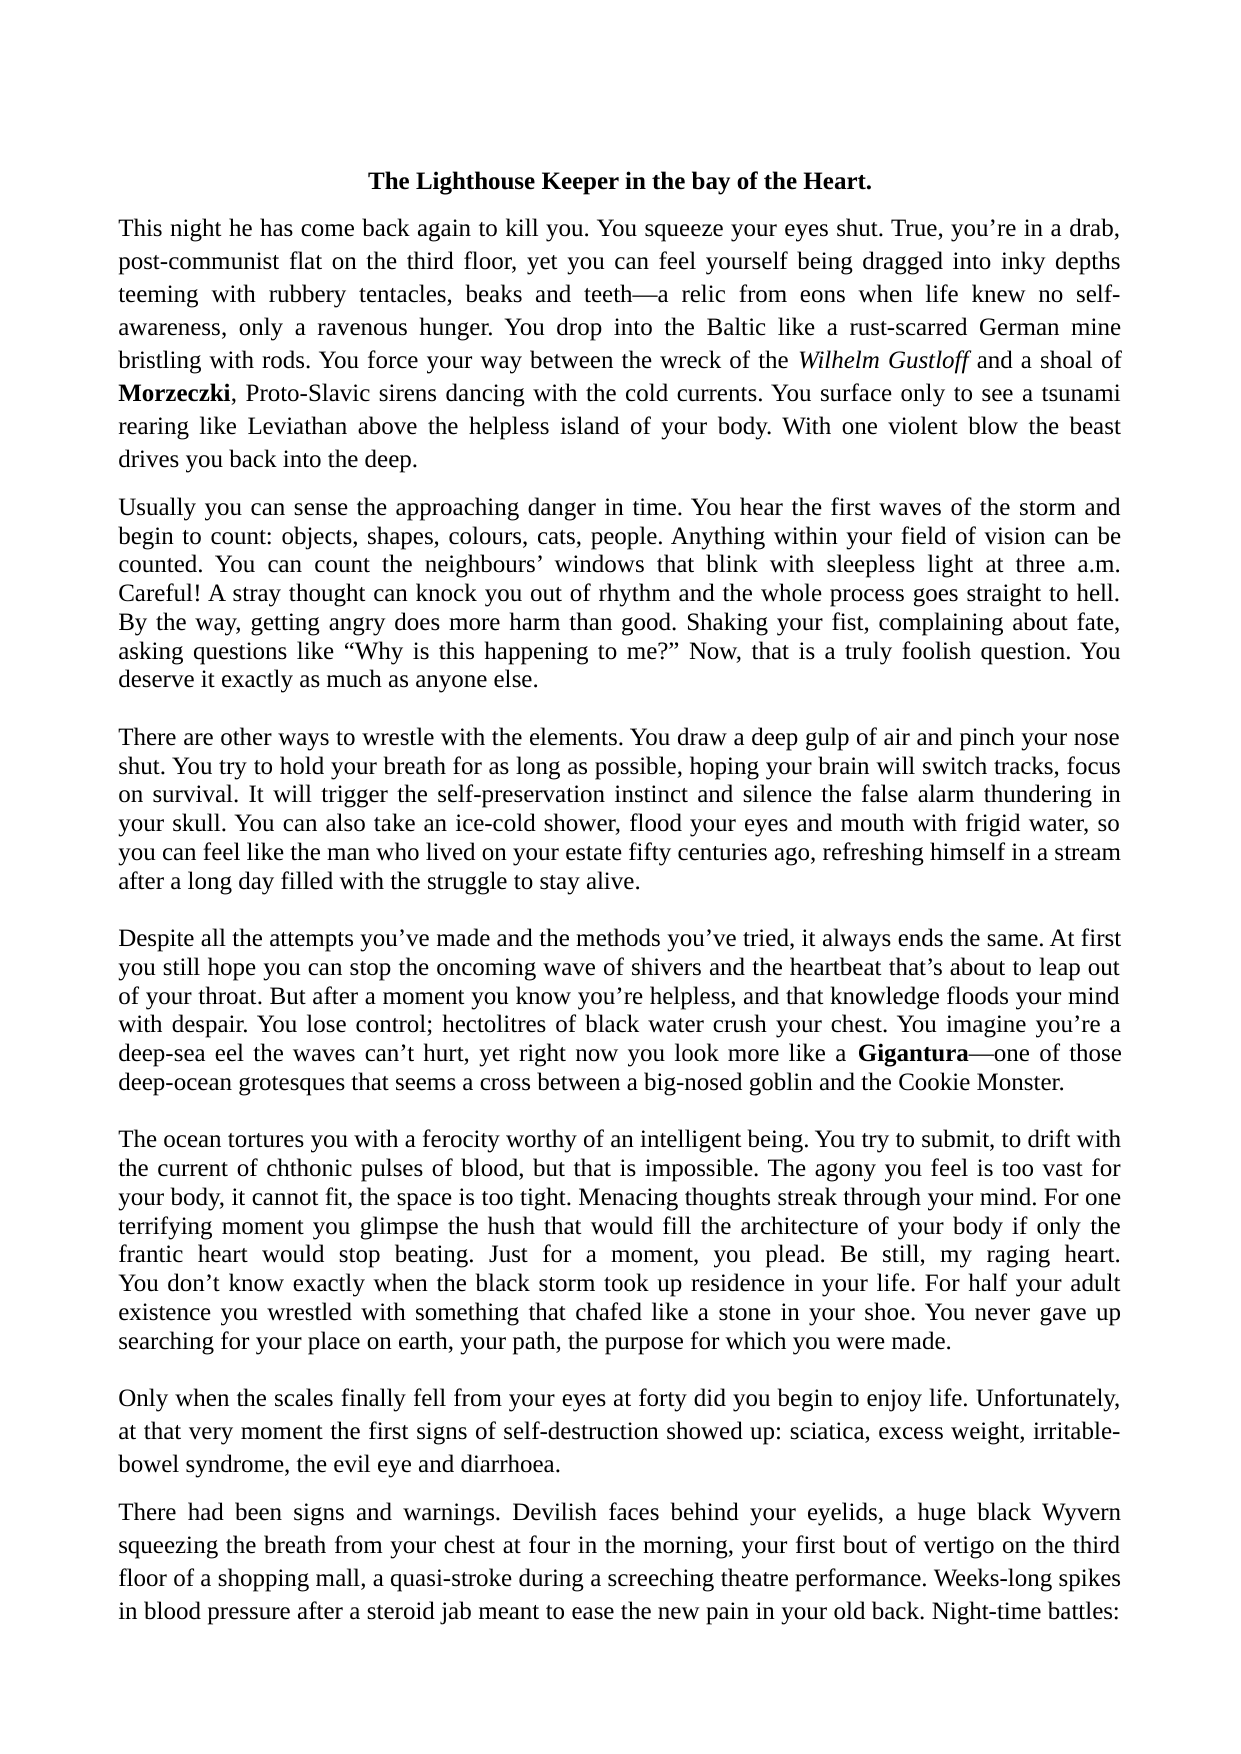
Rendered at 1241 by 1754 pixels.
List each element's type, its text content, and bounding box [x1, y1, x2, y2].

text The Lighthouse Keeper in the bay of the Heart. [118, 166, 1122, 194]
text This night he has come back again to kill you. You squeeze your eyes shut. True, you’re in a drab, post-communist flat on the third floor, yet you can feel yourself being dragged into inky depths teeming with rubbery tentacles, beaks and teeth—a relic from eons when life knew no self-awareness, only a ravenous hunger. You drop into the Baltic like a rust-scarred German mine bristling with rods. You force your way between the wreck of the Wilhelm Gustloff and a shoal of Morzeczki, Proto-Slavic sirens dancing with the cold currents. You surface only to see a tsunami rearing like Leviathan above the helpless island of your body. With one violent blow the beast drives you back into the deep. [118, 213, 1122, 473]
text Usually you can sense the approaching danger in time. You hear the first waves of the storm and begin to count: objects, shapes, colours, cats, people. Anything within your field of vision can be counted. You can count the neighbours’ windows that blink with sleepless light at three a.m. Careful! A stray thought can knock you out of rhythm and the whole process goes straight to hell. By the way, getting angry does more harm than good. Shaking your fist, complaining about fate, asking questions like “Why is this happening to me?” Now, that is a truly foolish question. You deserve it exactly as much as anyone else. [118, 492, 1122, 693]
text There had been signs and warnings. Devilish faces behind your eyelids, a huge black Wyvern squeezing the breath from your chest at four in the morning, your first bout of vertigo on the third floor of a shopping mall, a quasi-stroke during a screeching theatre performance. Weeks-long spikes in blood pressure after a steroid jab meant to ease the new pain in your old back. Night-time battles: [118, 1497, 1122, 1625]
text There are other ways to wrestle with the elements. You draw a deep gulp of air and pinch your nose shut. You try to hold your breath for as long as possible, hoping your brain will switch tracks, focus on survival. It will trigger the self-preservation instinct and silence the false alarm thundering in your skull. You can also take an ice-cold shower, flood your eyes and mouth with frigid water, so you can feel like the man who lived on your estate fifty centuries ago, refreshing himself in a stream after a long day filled with the struggle to stay alive. [118, 722, 1122, 894]
text The ocean tortures you with a ferocity worthy of an intelligent being. You try to submit, to drift with the current of chthonic pulses of blood, but that is impossible. The agony you feel is too vast for your body, it cannot fit, the space is too tight. Menacing thoughts streak through your mind. For one terrifying moment you glimpse the hush that would fill the architecture of your body if only the frantic heart would stop beating. Just for a moment, you plead. Be still, my raging heart. You don’t know exactly when the black storm took up residence in your life. For half your adult existence you wrestled with something that chafed like a stone in your shoe. You never gave up searching for your place on earth, your path, the purpose for which you were made. [118, 1124, 1122, 1354]
text Despite all the attempts you’ve made and the methods you’ve tried, it always ends the same. At first you still hope you can stop the oncoming wave of shivers and the heartbeat that’s about to leap out of your throat. But after a moment you know you’re helpless, and that knowledge floods your mind with despair. You lose control; hectolitres of black water crush your chest. You imagine you’re a deep-sea eel the waves can’t hurt, yet right now you look more like a Gigantura—one of those deep-ocean grotesques that seems a cross between a big-nosed goblin and the Cookie Monster. [118, 923, 1122, 1096]
text Only when the scales finally fell from your eyes at forty did you begin to enjoy life. Unfortunately, at that very moment the first signs of self-destruction showed up: sciatica, excess weight, irritable-bowel syndrome, the evil eye and diarrhoea. [118, 1383, 1122, 1478]
